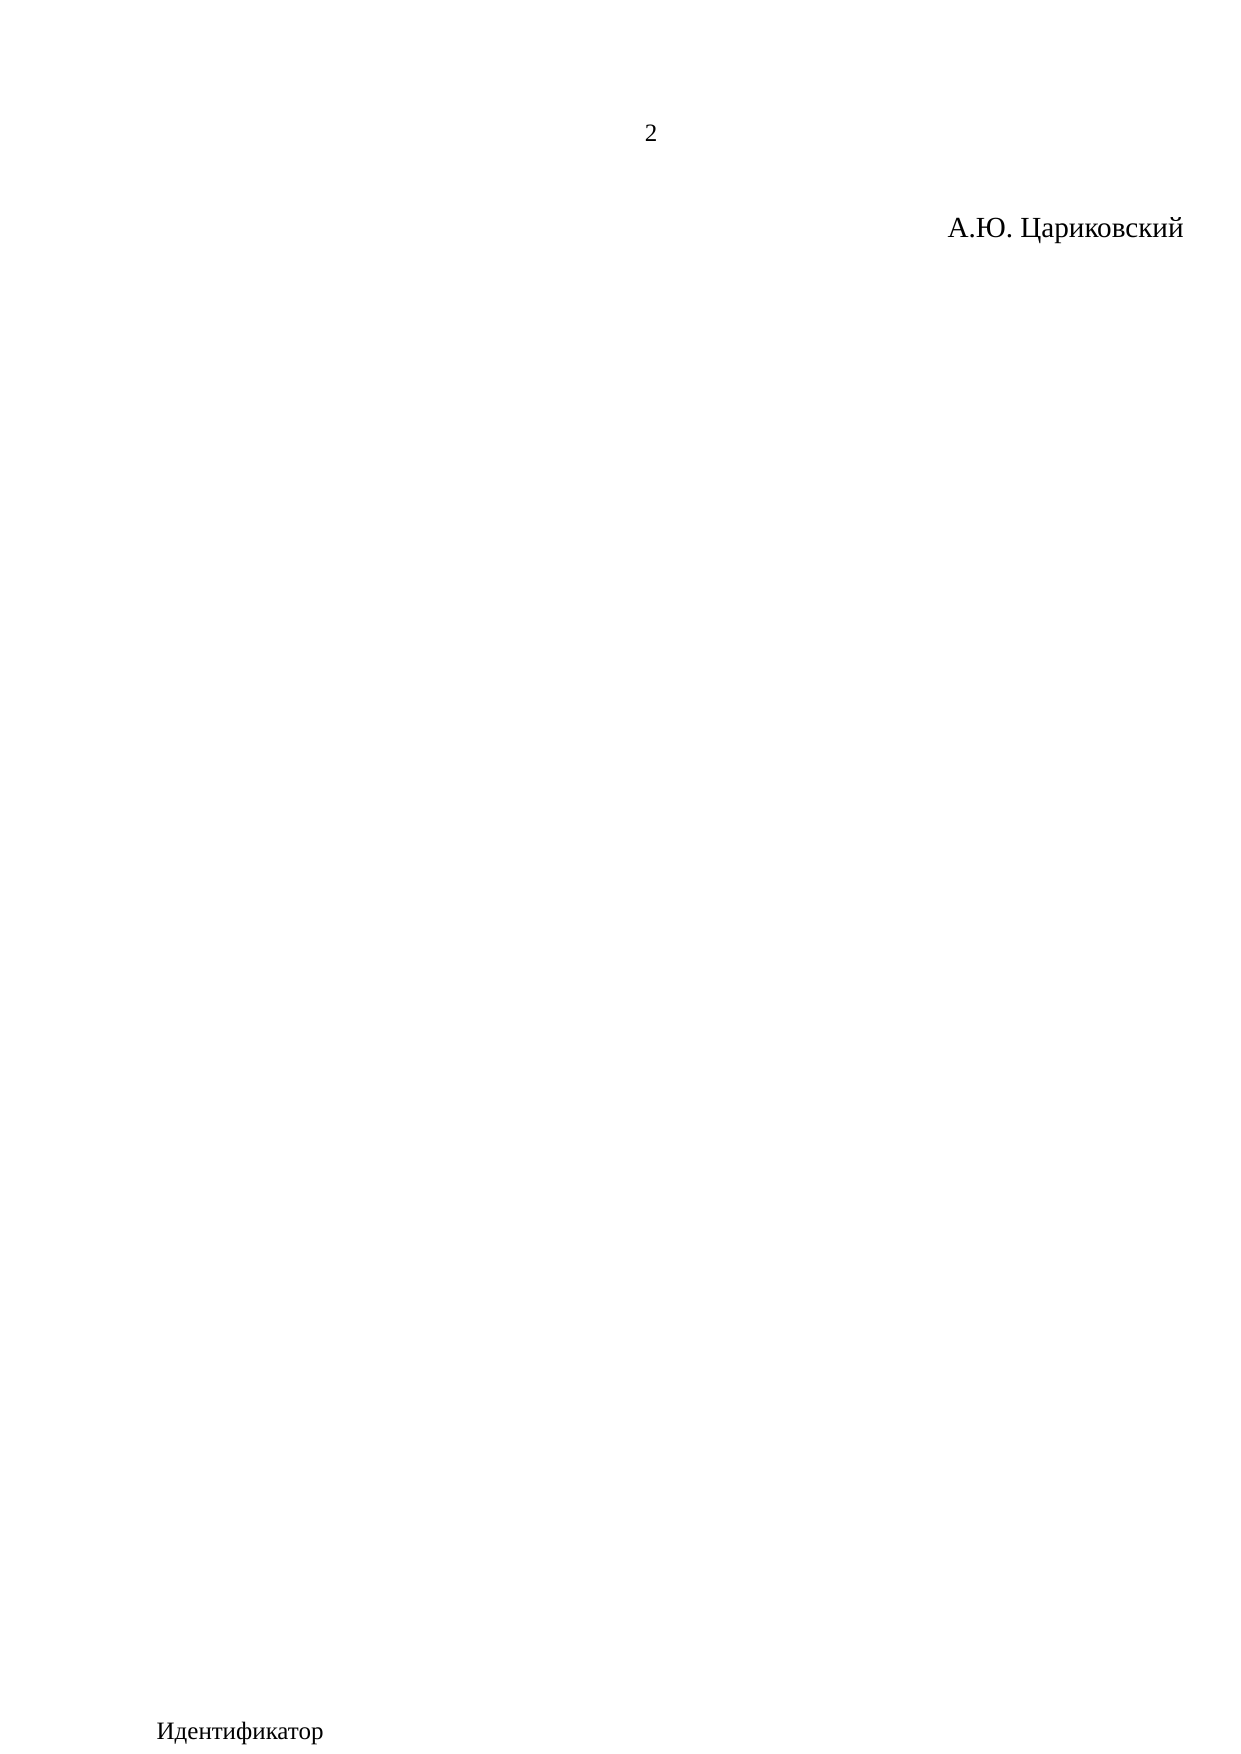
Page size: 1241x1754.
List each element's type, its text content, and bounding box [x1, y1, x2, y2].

text А.Ю. Цариковский [118, 210, 1183, 243]
